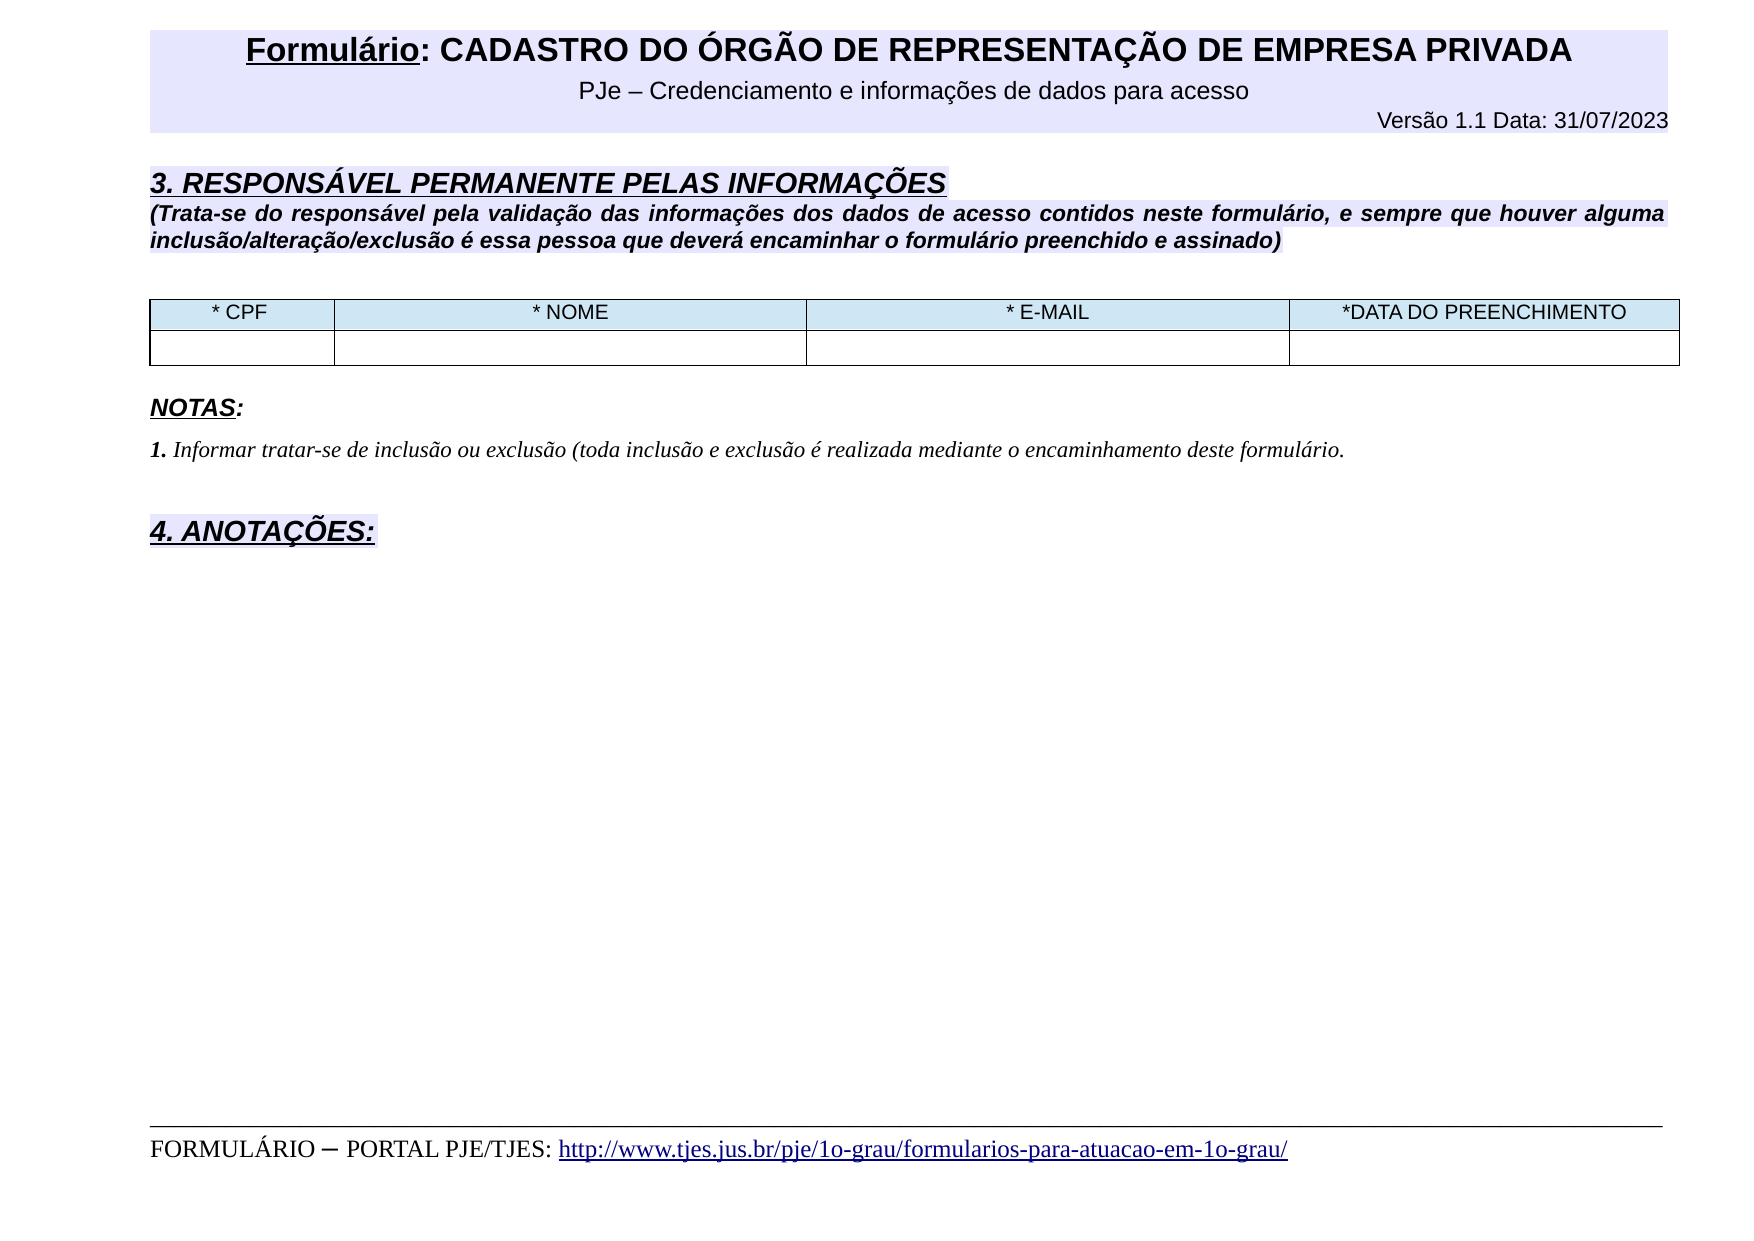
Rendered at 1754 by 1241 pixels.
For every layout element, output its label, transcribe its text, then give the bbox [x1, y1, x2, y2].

text 1. Informar tratar-se de inclusão ou exclusão (toda inclusão e exclusão é realizada mediante o encaminhamento deste formulário. [150, 436, 1668, 463]
text (Trata-se do responsável pela validação das informações dos dados de acesso contidos neste formulário, e sempre que houver alguma inclusão/alteração/exclusão é essa pessoa que deverá encaminhar o formulário preenchido e assinado) [150, 200, 1668, 253]
text NOTAS: [150, 393, 1668, 422]
table_cell [151, 331, 334, 365]
text 4. ANOTAÇÕES: [150, 514, 1668, 548]
table_header * E-MAIL [807, 300, 1289, 329]
table_header * NOME [335, 300, 806, 329]
table_header * CPF [151, 300, 334, 329]
text 3. RESPONSÁVEL PERMANENTE PELAS INFORMAÇÕES [150, 166, 1668, 200]
table_cell [335, 331, 806, 365]
table_cell [807, 331, 1289, 365]
table_cell [1290, 331, 1679, 365]
table_header *DATA DO PREENCHIMENTO [1290, 300, 1679, 329]
